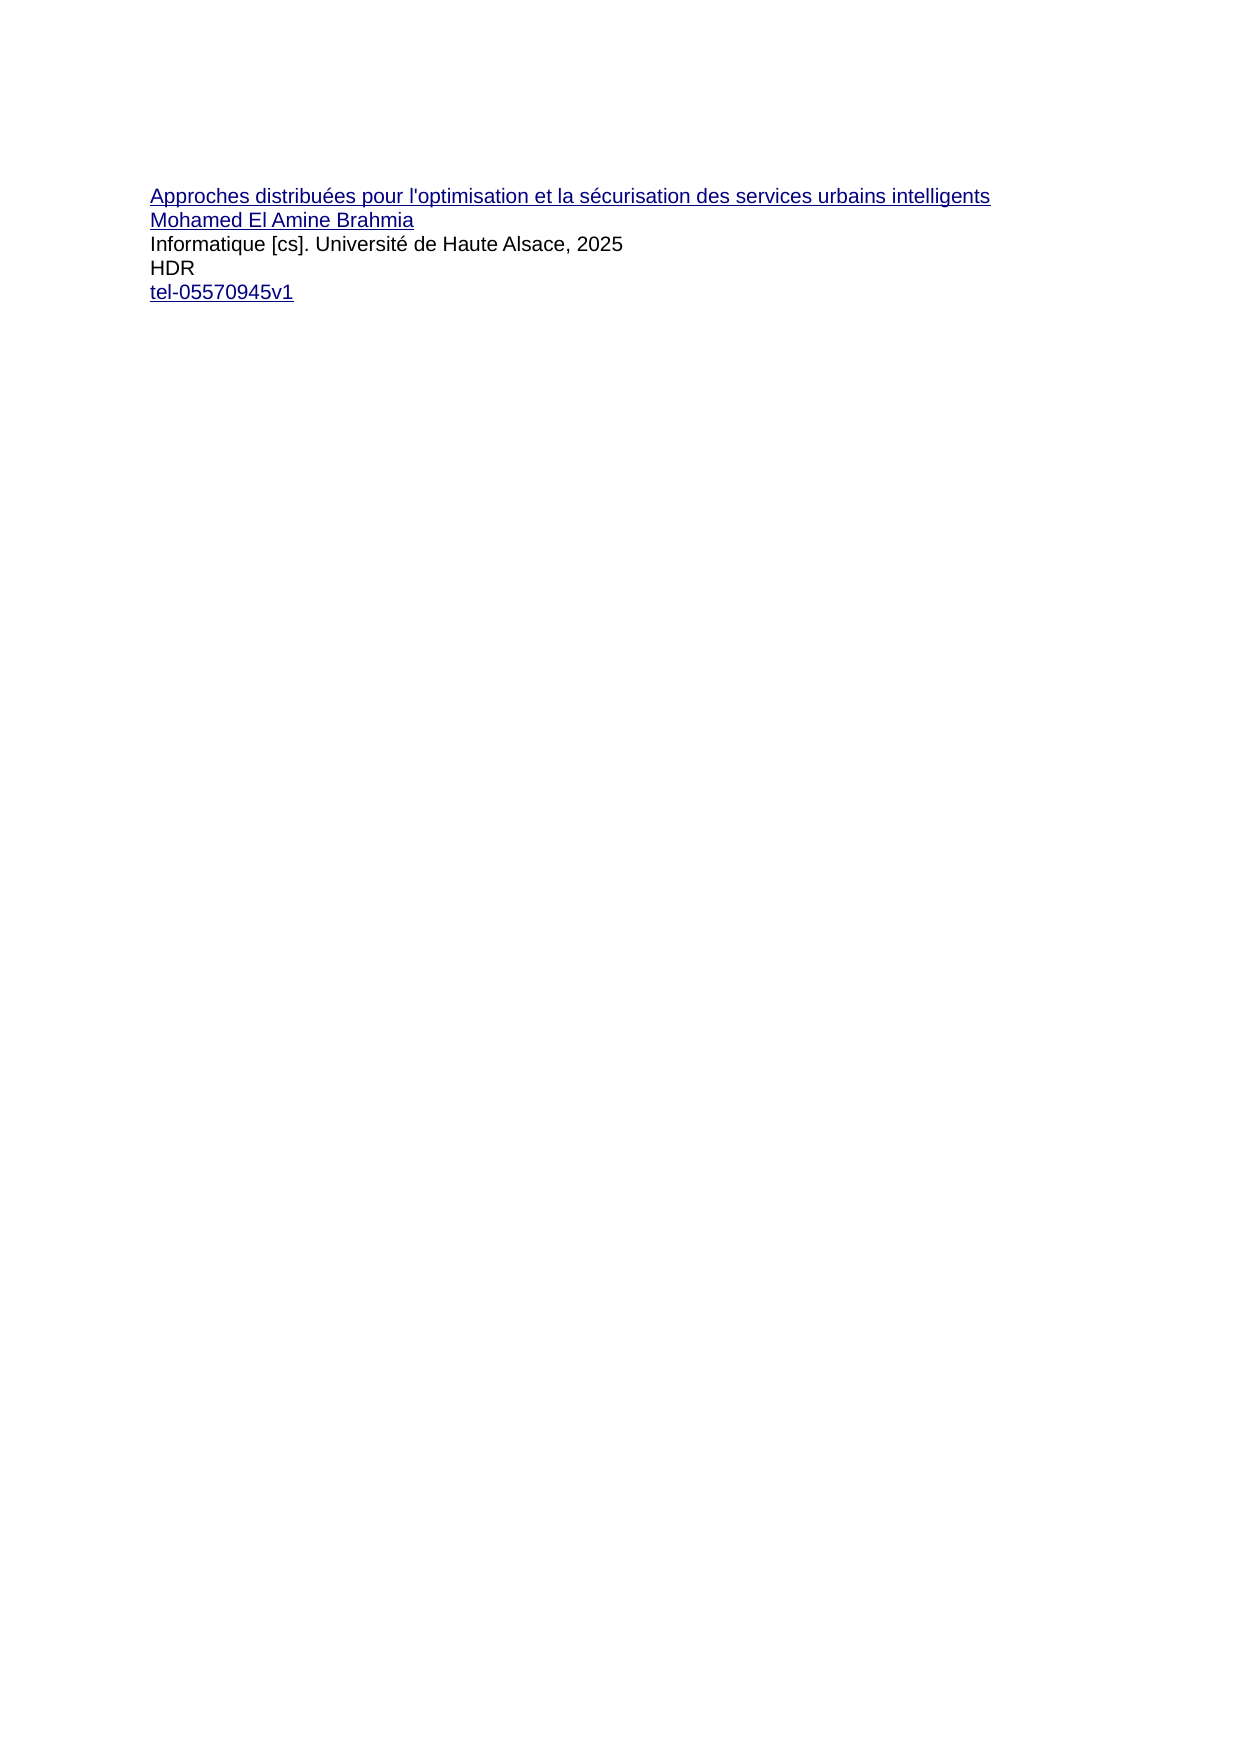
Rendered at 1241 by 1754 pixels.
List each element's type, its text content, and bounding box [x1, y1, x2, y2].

table_header Approches distribuées pour l'optimisation et la sécurisation des services urbains intelligents Mohamed El Amine Brahmia Informatique [cs]. Université de Haute Alsace, 2025 HDR tel-05570945v1 [150, 184, 1090, 304]
